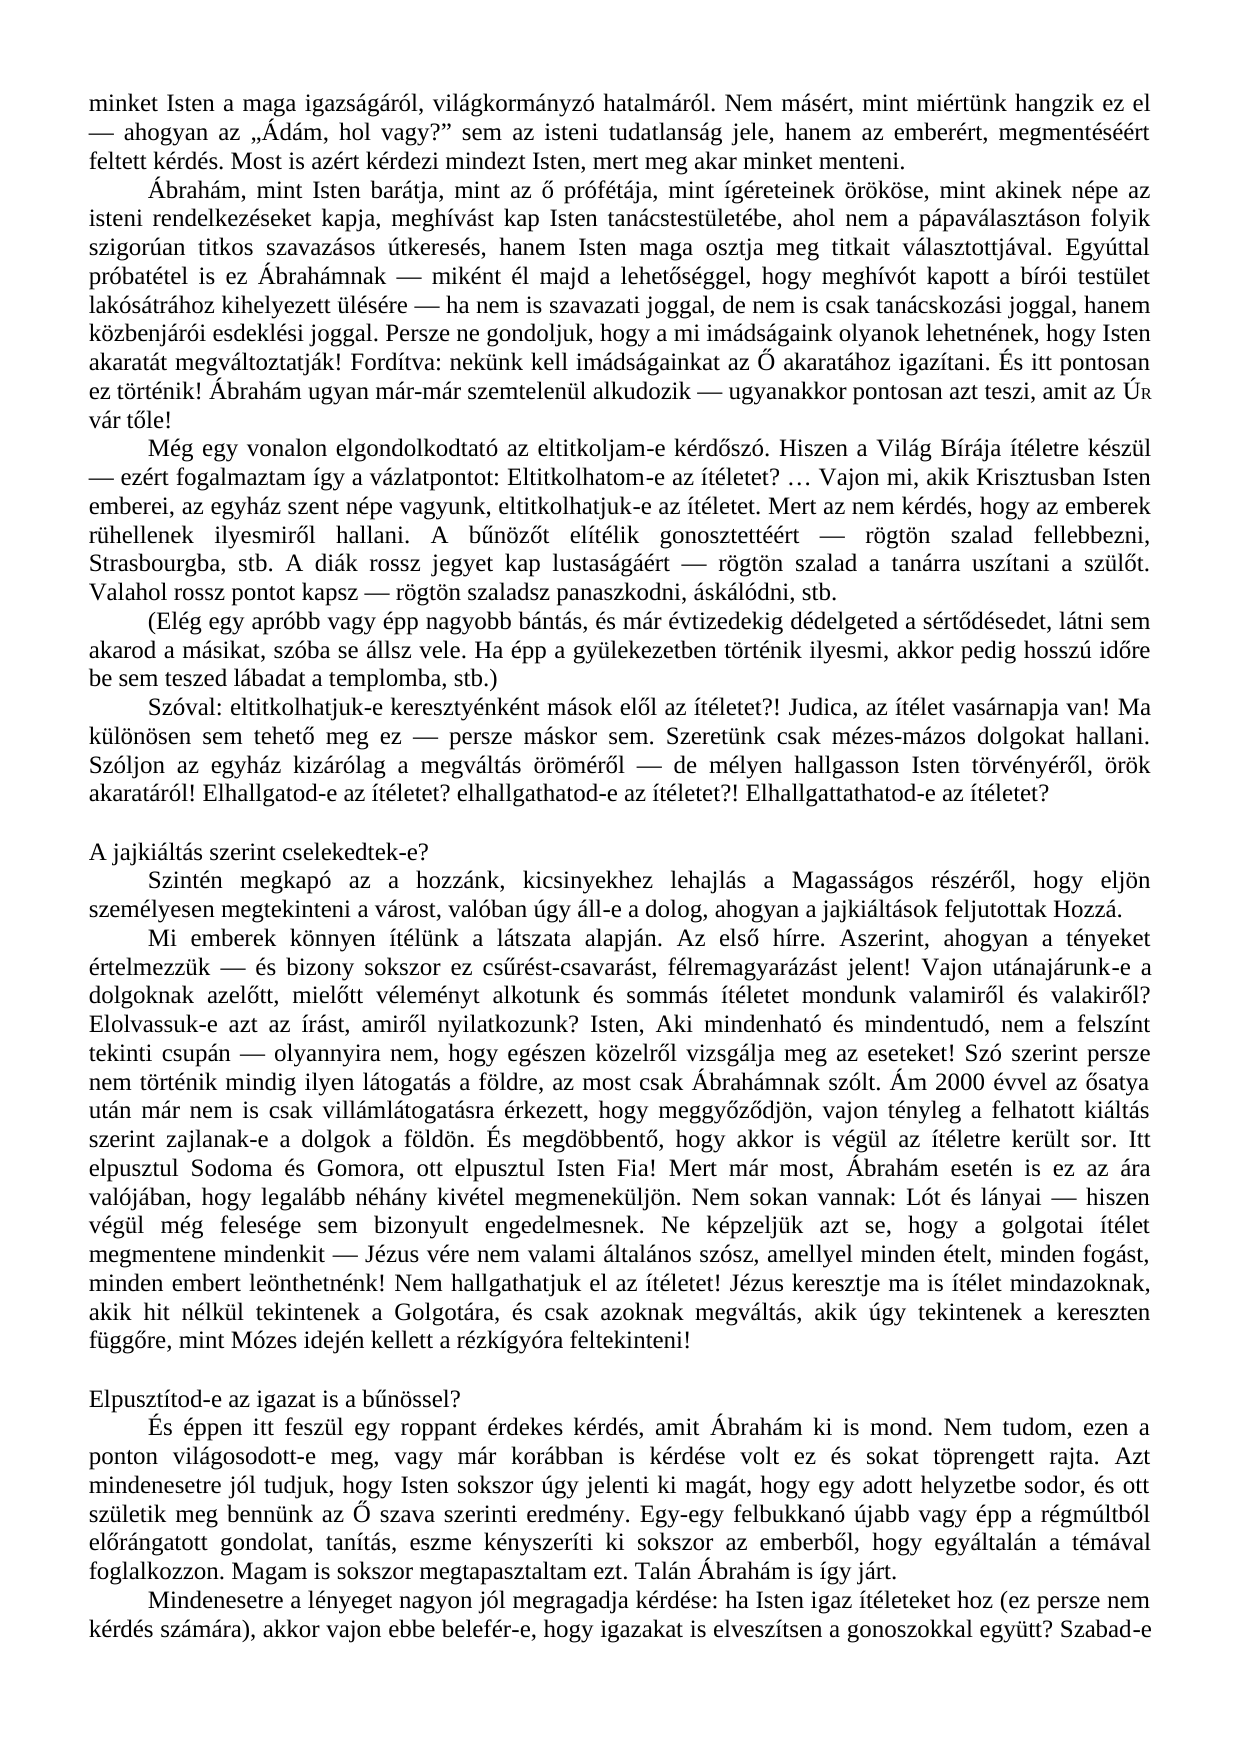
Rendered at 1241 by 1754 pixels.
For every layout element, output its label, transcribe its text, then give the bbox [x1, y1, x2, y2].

text Szintén megkapó az a hozzánk, kicsinyekhez lehajlás a Magasságos részéről, hogy eljön személyesen megtekinteni a várost, valóban úgy áll‑e a dolog, ahogyan a jajkiáltások feljutottak Hozzá. [88, 866, 1152, 923]
text minket Isten a maga igazságáról, világkormányzó hatalmáról. Nem másért, mint miértünk hangzik ez el ― ahogyan az „Ádám, hol vagy?” sem az isteni tudatlanság jele, hanem az emberért, megmentéséért feltett kérdés. Most is azért kérdezi mindezt Isten, mert meg akar minket menteni. [88, 88, 1152, 175]
text Elpusztítod‑e az igazat is a bűnössel? [88, 1384, 1152, 1412]
text Még egy vonalon elgondolkodtató az eltitkoljam‑e kérdőszó. Hiszen a Világ Bírája ítéletre készül ― ezért fogalmaztam így a vázlatpontot: Eltitkolhatom‑e az ítéletet? … Vajon mi, akik Krisztusban Isten emberei, az egyház szent népe vagyunk, eltitkolhatjuk‑e az ítéletet. Mert az nem kérdés, hogy az emberek rühellenek ilyesmiről hallani. A bűnözőt elítélik gonosztettéért ― rögtön szalad fellebbezni, Strasbourgba, stb. A diák rossz jegyet kap lustaságáért ― rögtön szalad a tanárra uszítani a szülőt. Valahol rossz pontot kapsz ― rögtön szaladsz panaszkodni, áskálódni, stb. [88, 433, 1152, 606]
text Szóval: eltitkolhatjuk‑e keresztyénként mások elől az ítéletet?! Judica, az ítélet vasárnapja van! Ma különösen sem tehető meg ez ― persze máskor sem. Szeretünk csak mézes-mázos dolgokat hallani. Szóljon az egyház kizárólag a megváltás öröméről ― de mélyen hallgasson Isten törvényéről, örök akaratáról! Elhallgatod‑e az ítéletet? elhallgathatod‑e az ítéletet?! Elhallgattathatod‑e az ítéletet? [88, 692, 1152, 807]
text A jajkiáltás szerint cselekedtek‑e? [88, 837, 1152, 866]
text Ábrahám, mint Isten barátja, mint az ő prófétája, mint ígéreteinek örököse, mint akinek népe az isteni rendelkezéseket kapja, meghívást kap Isten tanácstestületébe, ahol nem a pápaválasztáson folyik szigorúan titkos szavazásos útkeresés, hanem Isten maga osztja meg titkait választottjával. Egyúttal próbatétel is ez Ábrahámnak ― miként él majd a lehetőséggel, hogy meghívót kapott a bírói testület lakósátrához kihelyezett ülésére ― ha nem is szavazati joggal, de nem is csak tanácskozási joggal, hanem közbenjárói esdeklési joggal. Persze ne gondoljuk, hogy a mi imádságaink olyanok lehetnének, hogy Isten akaratát megváltoztatják! Fordítva: nekünk kell imádságainkat az Ő akaratához igazítani. És itt pontosan ez történik! Ábrahám ugyan már-már szemtelenül alkudozik ― ugyanakkor pontosan azt teszi, amit az Úr vár tőle! [88, 175, 1152, 433]
text És éppen itt feszül egy roppant érdekes kérdés, amit Ábrahám ki is mond. Nem tudom, ezen a ponton világosodott‑e meg, vagy már korábban is kérdése volt ez és sokat töprengett rajta. Azt mindenesetre jól tudjuk, hogy Isten sokszor úgy jelenti ki magát, hogy egy adott helyzetbe sodor, és ott születik meg bennünk az Ő szava szerinti eredmény. Egy-egy felbukkanó újabb vagy épp a régmúltból előrángatott gondolat, tanítás, eszme kényszeríti ki sokszor az emberből, hogy egyáltalán a témával foglalkozzon. Magam is sokszor megtapasztaltam ezt. Talán Ábrahám is így járt. [88, 1412, 1152, 1585]
text (Elég egy apróbb vagy épp nagyobb bántás, és már évtizedekig dédelgeted a sértődésedet, látni sem akarod a másikat, szóba se állsz vele. Ha épp a gyülekezetben történik ilyesmi, akkor pedig hosszú időre be sem teszed lábadat a templomba, stb.) [88, 606, 1152, 692]
text Mindenesetre a lényeget nagyon jól megragadja kérdése: ha Isten igaz ítéleteket hoz (ez persze nem kérdés számára), akkor vajon ebbe belefér‑e, hogy igazakat is elveszítsen a gonoszokkal együtt? Szabad‑e [88, 1585, 1152, 1642]
text Mi emberek könnyen ítélünk a látszata alapján. Az első hírre. Aszerint, ahogyan a tényeket értelmezzük ― és bizony sokszor ez csűrést-csavarást, félremagyarázást jelent! Vajon utánajárunk‑e a dolgoknak azelőtt, mielőtt véleményt alkotunk és sommás ítéletet mondunk valamiről és valakiről? Elolvassuk‑e azt az írást, amiről nyilatkozunk? Isten, Aki mindenható és mindentudó, nem a felszínt tekinti csupán ― olyannyira nem, hogy egészen közelről vizsgálja meg az eseteket! Szó szerint persze nem történik mindig ilyen látogatás a földre, az most csak Ábrahámnak szólt. Ám 2000 évvel az ősatya után már nem is csak villámlátogatásra érkezett, hogy meggyőződjön, vajon tényleg a felhatott kiáltás szerint zajlanak‑e a dolgok a földön. És megdöbbentő, hogy akkor is végül az ítéletre került sor. Itt elpusztul Sodoma és Gomora, ott elpusztul Isten Fia! Mert már most, Ábrahám esetén is ez az ára valójában, hogy legalább néhány kivétel megmeneküljön. Nem sokan vannak: Lót és lányai ― hiszen végül még felesége sem bizonyult engedelmesnek. Ne képzeljük azt se, hogy a golgotai ítélet megmentene mindenkit ― Jézus vére nem valami általános szósz, amellyel minden ételt, minden fogást, minden embert leönthetnénk! Nem hallgathatjuk el az ítéletet! Jézus keresztje ma is ítélet mindazoknak, akik hit nélkül tekintenek a Golgotára, és csak azoknak megváltás, akik úgy tekintenek a kereszten függőre, mint Mózes idején kellett a rézkígyóra feltekinteni! [88, 923, 1152, 1354]
